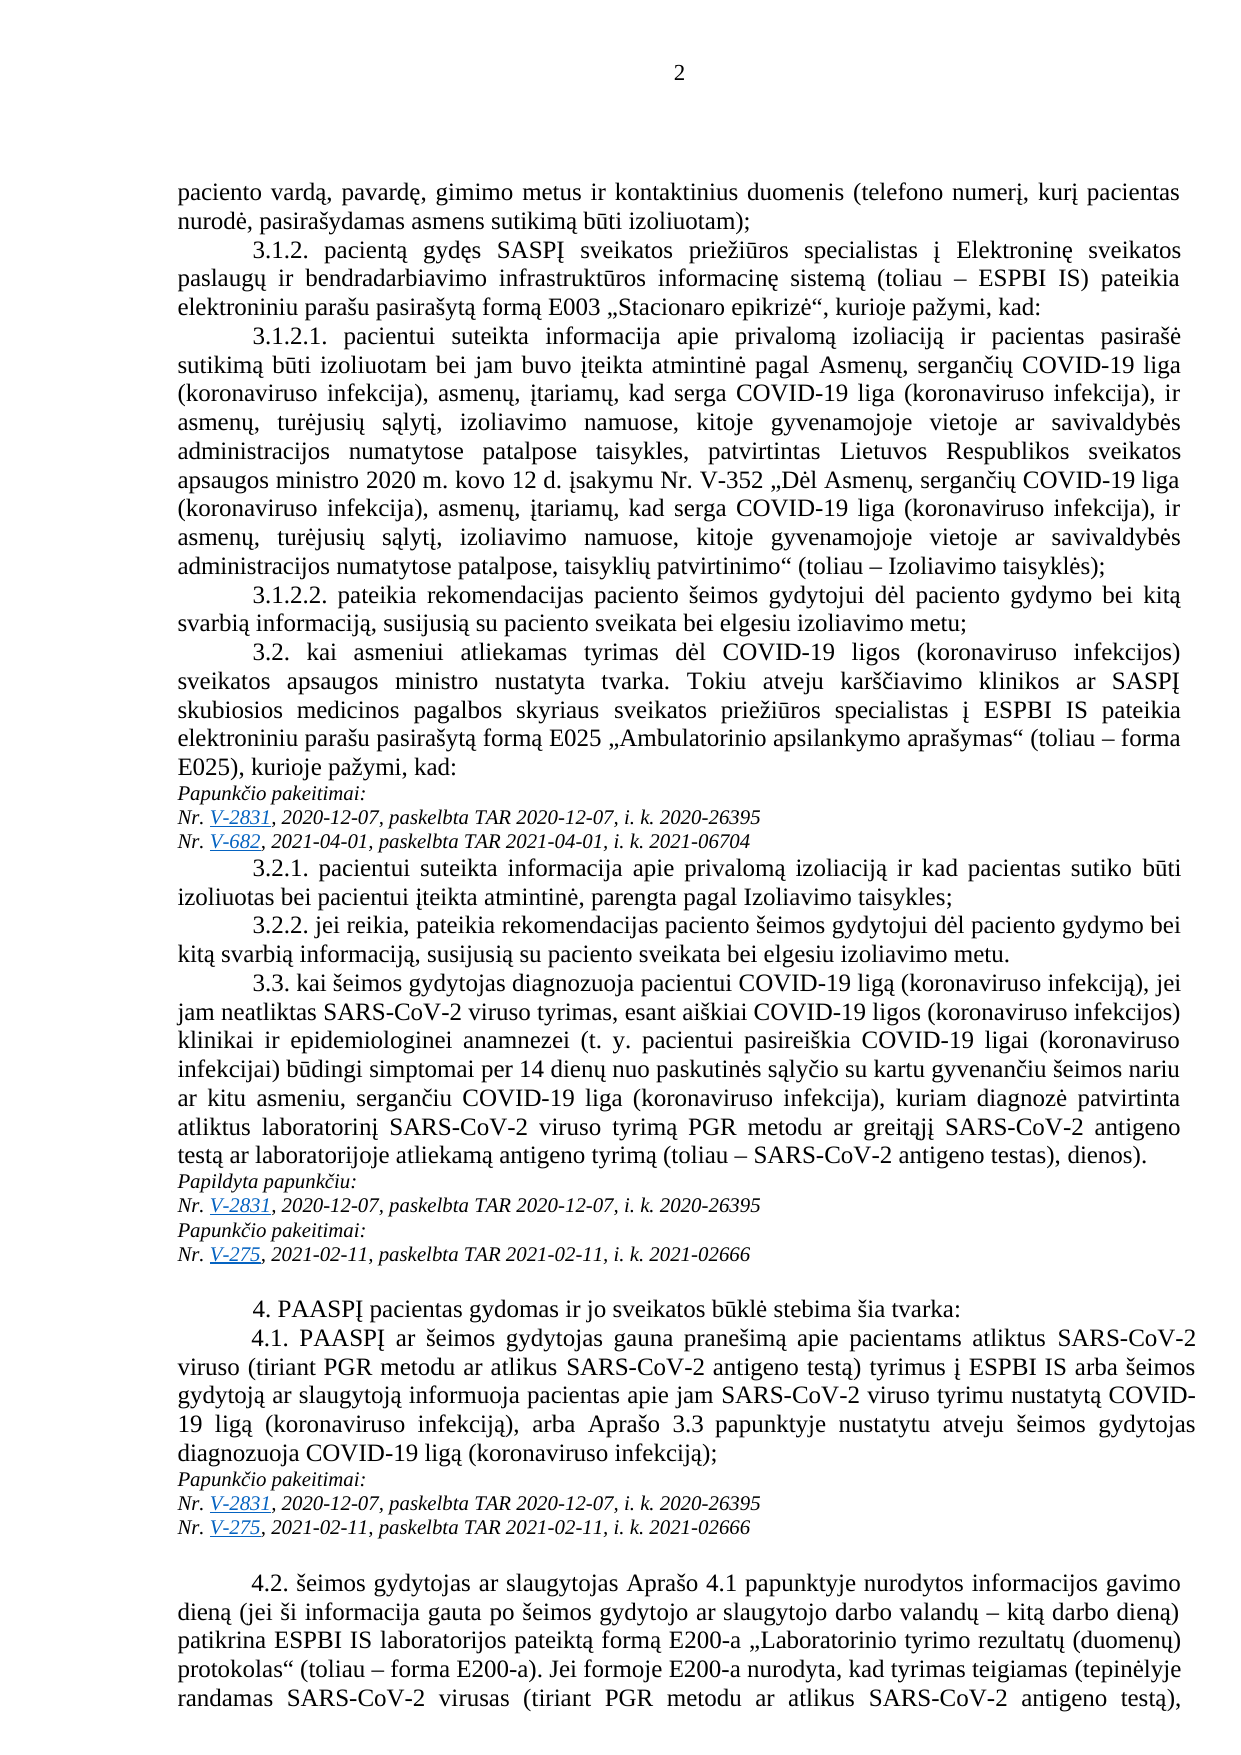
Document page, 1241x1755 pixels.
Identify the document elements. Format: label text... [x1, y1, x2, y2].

text 3.2.2. jei reikia, pateikia rekomendacijas paciento šeimos gydytojui dėl paciento gydymo bei kitą svarbią informaciją, susijusią su paciento sveikata bei elgesiu izoliavimo metu. [177, 911, 1181, 968]
text Nr. V-2831, 2020-12-07, paskelbta TAR 2020-12-07, i. k. 2020-26395 [177, 805, 1181, 829]
text 4.1. PAASPĮ ar šeimos gydytojas gauna pranešimą apie pacientams atliktus SARS-CoV-2 viruso (tiriant PGR metodu ar atlikus SARS-CoV-2 antigeno testą) tyrimus į ESPBI IS arba šeimos gydytoją ar slaugytoją informuoja pacientas apie jam SARS-CoV-2 viruso tyrimu nustatytą COVID-19 ligą (koronaviruso infekciją), arba Aprašo 3.3 papunktyje nustatytu atveju šeimos gydytojas diagnozuoja COVID-19 ligą (koronaviruso infekciją); [177, 1323, 1196, 1467]
text Nr. V-275, 2021-02-11, paskelbta TAR 2021-02-11, i. k. 2021-02666 [177, 1242, 1181, 1266]
text 4.2. šeimos gydytojas ar slaugytojas Aprašo 4.1 papunktyje nurodytos informacijos gavimo dieną (jei ši informacija gauta po šeimos gydytojo ar slaugytojo darbo valandų – kitą darbo dieną) patikrina ESPBI IS laboratorijos pateiktą formą E200-a „Laboratorinio tyrimo rezultatų (duomenų) protokolas“ (toliau – forma E200-a). Jei formoje E200-a nurodyta, kad tyrimas teigiamas (tepinėlyje randamas SARS-CoV-2 virusas (tiriant PGR metodu ar atlikus SARS-CoV-2 antigeno testą), [177, 1568, 1181, 1712]
text 3.2.1. pacientui suteikta informacija apie privalomą izoliaciją ir kad pacientas sutiko būti izoliuotas bei pacientui įteikta atmintinė, parengta pagal Izoliavimo taisykles; [177, 853, 1181, 911]
text Papunkčio pakeitimai: [177, 1467, 1181, 1491]
text 4. PAASPĮ pacientas gydomas ir jo sveikatos būklė stebima šia tvarka: [177, 1294, 1196, 1323]
text Nr. V-2831, 2020-12-07, paskelbta TAR 2020-12-07, i. k. 2020-26395 [177, 1491, 1181, 1515]
text Nr. V-2831, 2020-12-07, paskelbta TAR 2020-12-07, i. k. 2020-26395 [177, 1193, 1181, 1217]
text 3.2. kai asmeniui atliekamas tyrimas dėl COVID-19 ligos (koronaviruso infekcijos) sveikatos apsaugos ministro nustatyta tvarka. Tokiu atveju karščiavimo klinikos ar SASPĮ skubiosios medicinos pagalbos skyriaus sveikatos priežiūros specialistas į ESPBI IS pateikia elektroniniu parašu pasirašytą formą E025 „Ambulatorinio apsilankymo aprašymas“ (toliau – forma E025), kurioje pažymi, kad: [177, 637, 1181, 781]
text Papildyta papunkčiu: [177, 1169, 1181, 1193]
text Nr. V-682, 2021-04-01, paskelbta TAR 2021-04-01, i. k. 2021-06704 [177, 829, 1181, 853]
text paciento vardą, pavardę, gimimo metus ir kontaktinius duomenis (telefono numerį, kurį pacientas nurodė, pasirašydamas asmens sutikimą būti izoliuotam); [177, 177, 1181, 235]
text Papunkčio pakeitimai: [177, 781, 1181, 805]
text 3.1.2.1. pacientui suteikta informacija apie privalomą izoliaciją ir pacientas pasirašė sutikimą būti izoliuotam bei jam buvo įteikta atmintinė pagal Asmenų, sergančių COVID-19 liga (koronaviruso infekcija), asmenų, įtariamų, kad serga COVID-19 liga (koronaviruso infekcija), ir asmenų, turėjusių sąlytį, izoliavimo namuose, kitoje gyvenamojoje vietoje ar savivaldybės administracijos numatytose patalpose taisykles, patvirtintas Lietuvos Respublikos sveikatos apsaugos ministro 2020 m. kovo 12 d. įsakymu Nr. V-352 „Dėl Asmenų, sergančių COVID-19 liga (koronaviruso infekcija), asmenų, įtariamų, kad serga COVID-19 liga (koronaviruso infekcija), ir asmenų, turėjusių sąlytį, izoliavimo namuose, kitoje gyvenamojoje vietoje ar savivaldybės administracijos numatytose patalpose, taisyklių patvirtinimo“ (toliau – Izoliavimo taisyklės); [177, 321, 1181, 580]
text 3.1.2. pacientą gydęs SASPĮ sveikatos priežiūros specialistas į Elektroninę sveikatos paslaugų ir bendradarbiavimo infrastruktūros informacinę sistemą (toliau – ESPBI IS) pateikia elektroniniu parašu pasirašytą formą E003 „Stacionaro epikrizė“, kurioje pažymi, kad: [177, 235, 1181, 321]
text 3.3. kai šeimos gydytojas diagnozuoja pacientui COVID-19 ligą (koronaviruso infekciją), jei jam neatliktas SARS-CoV-2 viruso tyrimas, esant aiškiai COVID-19 ligos (koronaviruso infekcijos) klinikai ir epidemiologinei anamnezei (t. y. pacientui pasireiškia COVID-19 ligai (koronaviruso infekcijai) būdingi simptomai per 14 dienų nuo paskutinės sąlyčio su kartu gyvenančiu šeimos nariu ar kitu asmeniu, sergančiu COVID-19 liga (koronaviruso infekcija), kuriam diagnozė patvirtinta atliktus laboratorinį SARS-CoV-2 viruso tyrimą PGR metodu ar greitąjį SARS-CoV-2 antigeno testą ar laboratorijoje atliekamą antigeno tyrimą (toliau – SARS-CoV-2 antigeno testas), dienos). [177, 968, 1181, 1169]
text Papunkčio pakeitimai: [177, 1217, 1181, 1242]
text Nr. V-275, 2021-02-11, paskelbta TAR 2021-02-11, i. k. 2021-02666 [177, 1515, 1181, 1539]
text 3.1.2.2. pateikia rekomendacijas paciento šeimos gydytojui dėl paciento gydymo bei kitą svarbią informaciją, susijusią su paciento sveikata bei elgesiu izoliavimo metu; [177, 580, 1181, 637]
